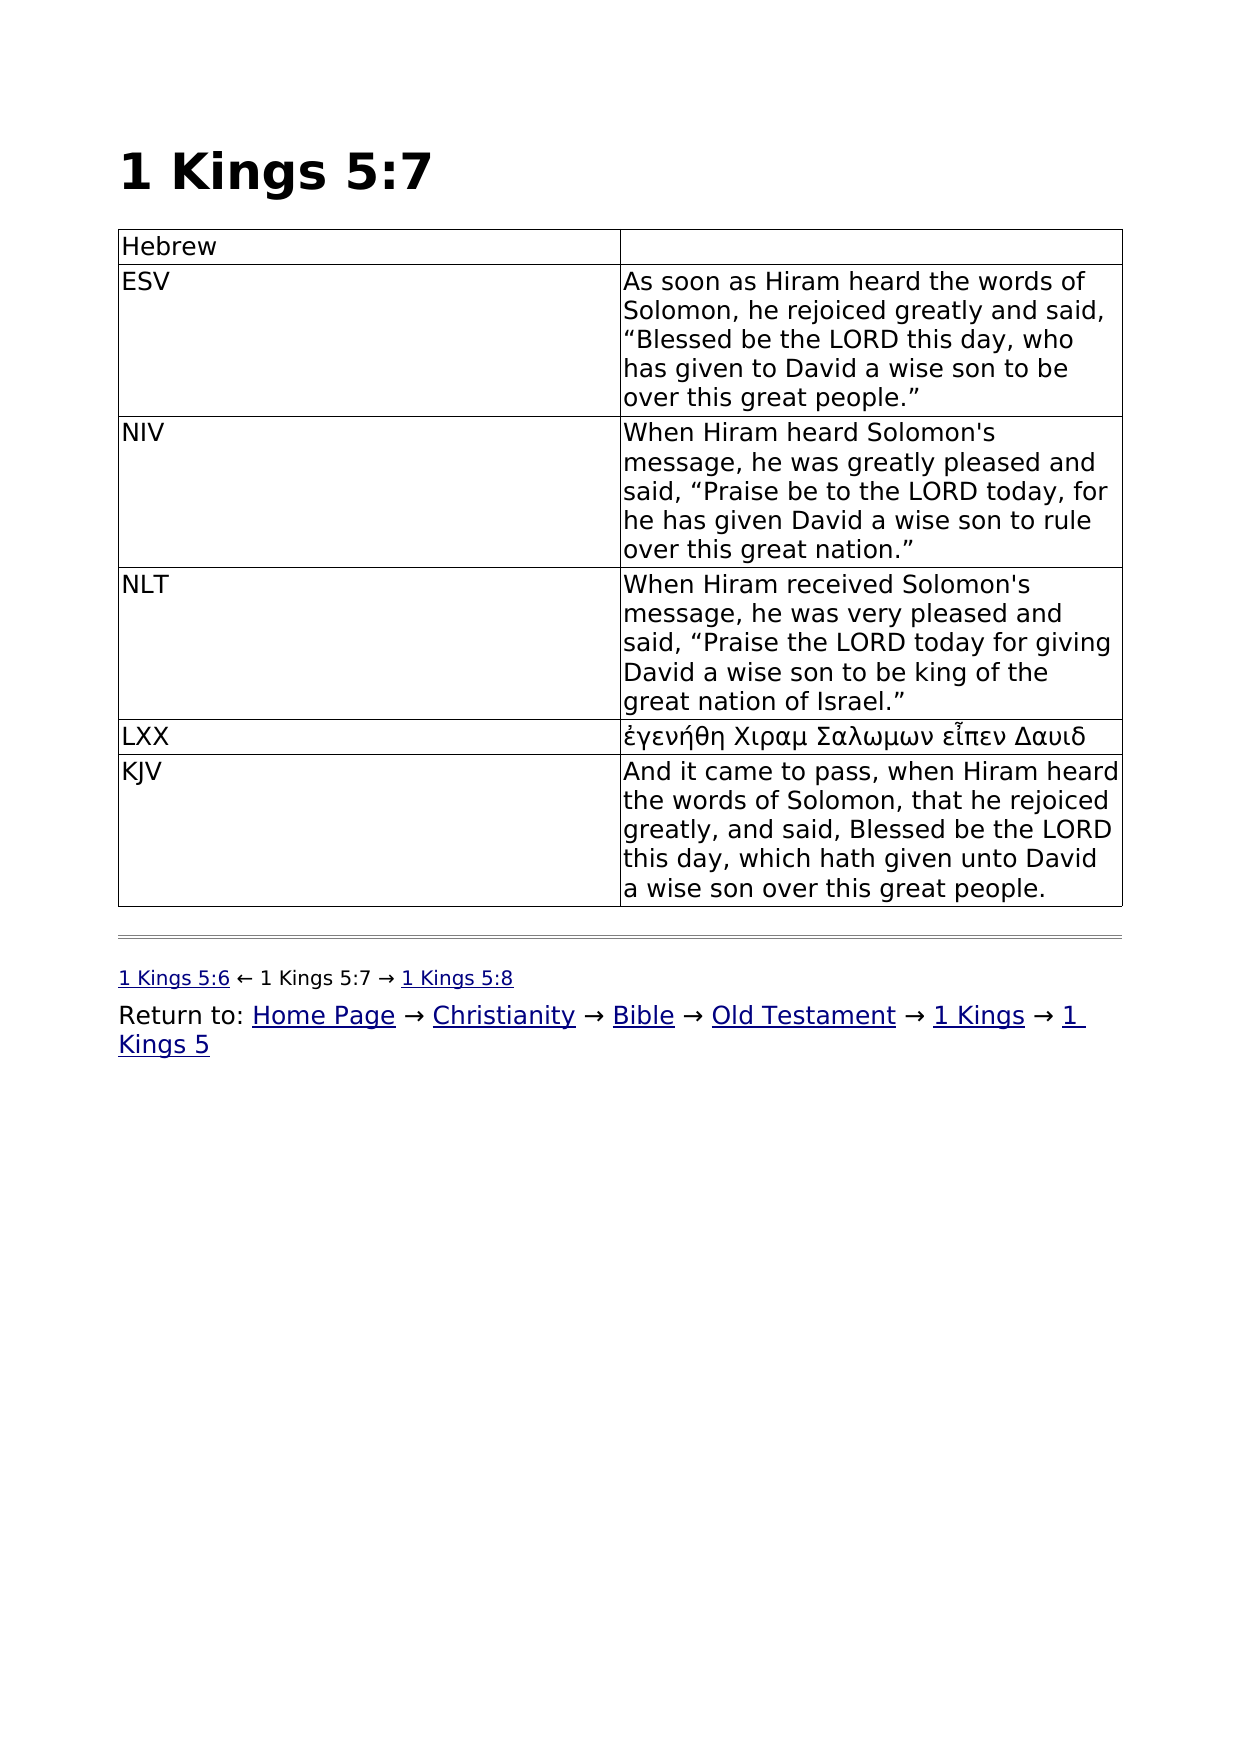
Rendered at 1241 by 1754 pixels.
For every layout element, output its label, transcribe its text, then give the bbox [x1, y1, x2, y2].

table_cell LXX [119, 720, 620, 754]
table_cell NIV [119, 417, 620, 567]
table_cell ἐγενήθη Χιραμ Σαλωμων εἶπεν Δαυιδ [621, 720, 1122, 754]
table_header Hebrew [119, 230, 620, 264]
table_cell As soon as Hiram heard the words of Solomon, he rejoiced greatly and said, “Blessed be the LORD this day, who has given to David a wise son to be over this great people.” [621, 265, 1122, 416]
text 1 Kings 5:6 ← 1 Kings 5:7 → 1 Kings 5:8 [118, 967, 1122, 1001]
table_cell KJV [119, 755, 620, 906]
table_cell When Hiram received Solomon's message, he was very pleased and said, “Praise the LORD today for giving David a wise son to be king of the great nation of Israel.” [621, 568, 1122, 719]
text Return to: Home Page → Christianity → Bible → Old Testament → 1 Kings → 1 Kings 5 [118, 1001, 1122, 1059]
table_header [621, 230, 1122, 264]
subtitle 1 Kings 5:7 [118, 143, 1122, 201]
table_cell NLT [119, 568, 620, 719]
table_cell And it came to pass, when Hiram heard the words of Solomon, that he rejoiced greatly, and said, Blessed be the LORD this day, which hath given unto David a wise son over this great people. [621, 755, 1122, 906]
table_cell When Hiram heard Solomon's message, he was greatly pleased and said, “Praise be to the LORD today, for he has given David a wise son to rule over this great nation.” [621, 417, 1122, 567]
table_cell ESV [119, 265, 620, 416]
